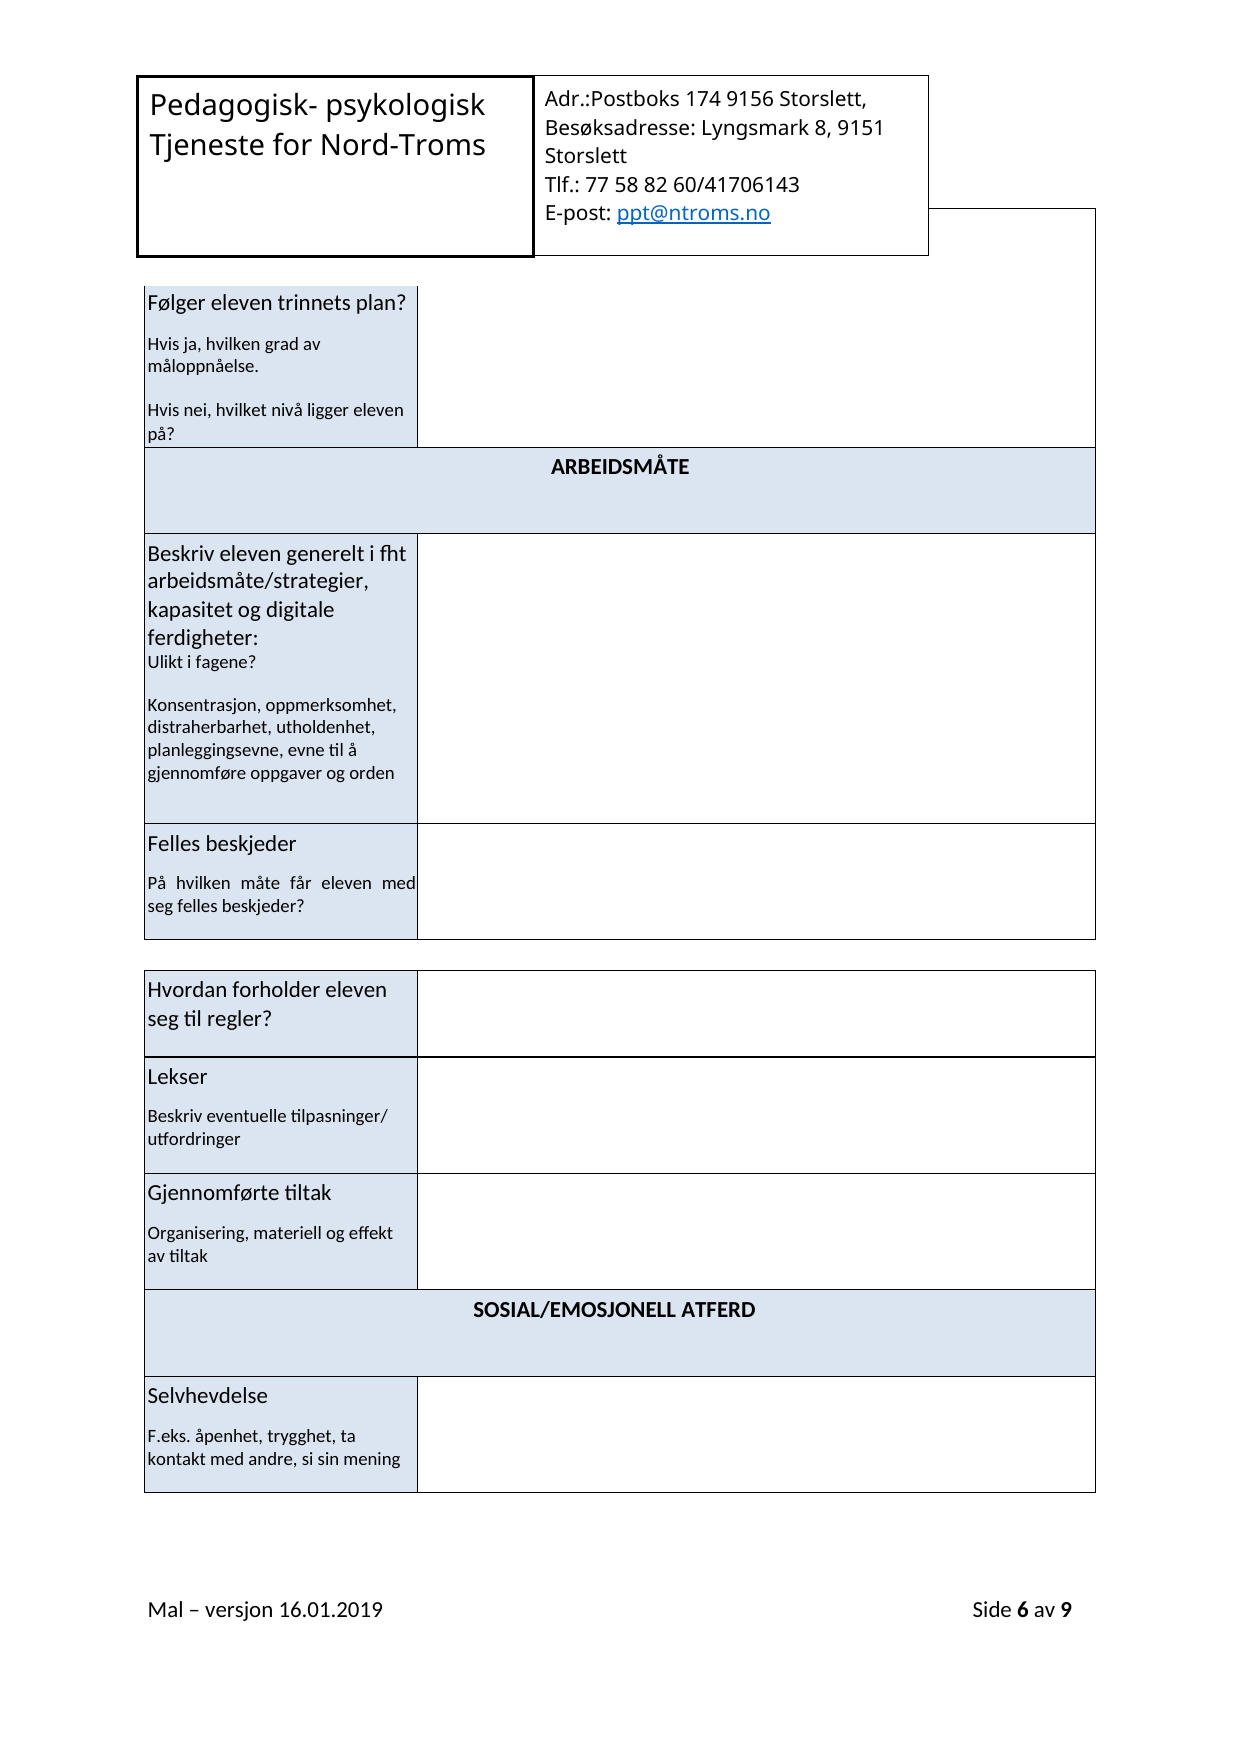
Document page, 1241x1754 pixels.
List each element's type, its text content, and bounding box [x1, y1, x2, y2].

table_cell Felles beskjeder På hvilken måte får eleven med seg felles beskjeder? [145, 824, 417, 939]
table_cell [418, 209, 1095, 447]
table_cell Lekser Beskriv eventuelle tilpasninger/ utfordringer [145, 1058, 417, 1173]
table_cell Selvhevdelse F.eks. åpenhet, trygghet, ta kontakt med andre, si sin mening [145, 1377, 417, 1492]
table_cell SOSIAL/EMOSJONELL ATFERD [145, 1290, 1095, 1376]
table_cell [418, 1174, 1095, 1289]
table_cell Beskriv eleven generelt i fht arbeidsmåte/strategier, kapasitet og digitale ferdigheter: Ulikt i fagene? Konsentrasjon, oppmerksomhet, distraherbarhet, utholdenhet, planleggingsevne, evne til å gjennomføre oppgaver og orden [145, 534, 417, 823]
table_cell [418, 824, 1095, 939]
table_cell [418, 534, 1095, 823]
table_header [418, 971, 1095, 1056]
table_cell Gjennomførte tiltak Organisering, materiell og effekt av tiltak [145, 1174, 417, 1289]
table_cell [418, 1058, 1095, 1173]
table_cell [418, 1377, 1095, 1492]
table_cell ARBEIDSMÅTE [145, 448, 1095, 533]
table_cell Følger eleven trinnets plan? Hvis ja, hvilken grad av måloppnåelse. Hvis nei, hvilket nivå ligger eleven på? [145, 286, 417, 447]
table_header Hvordan forholder eleven seg til regler? [145, 971, 417, 1056]
